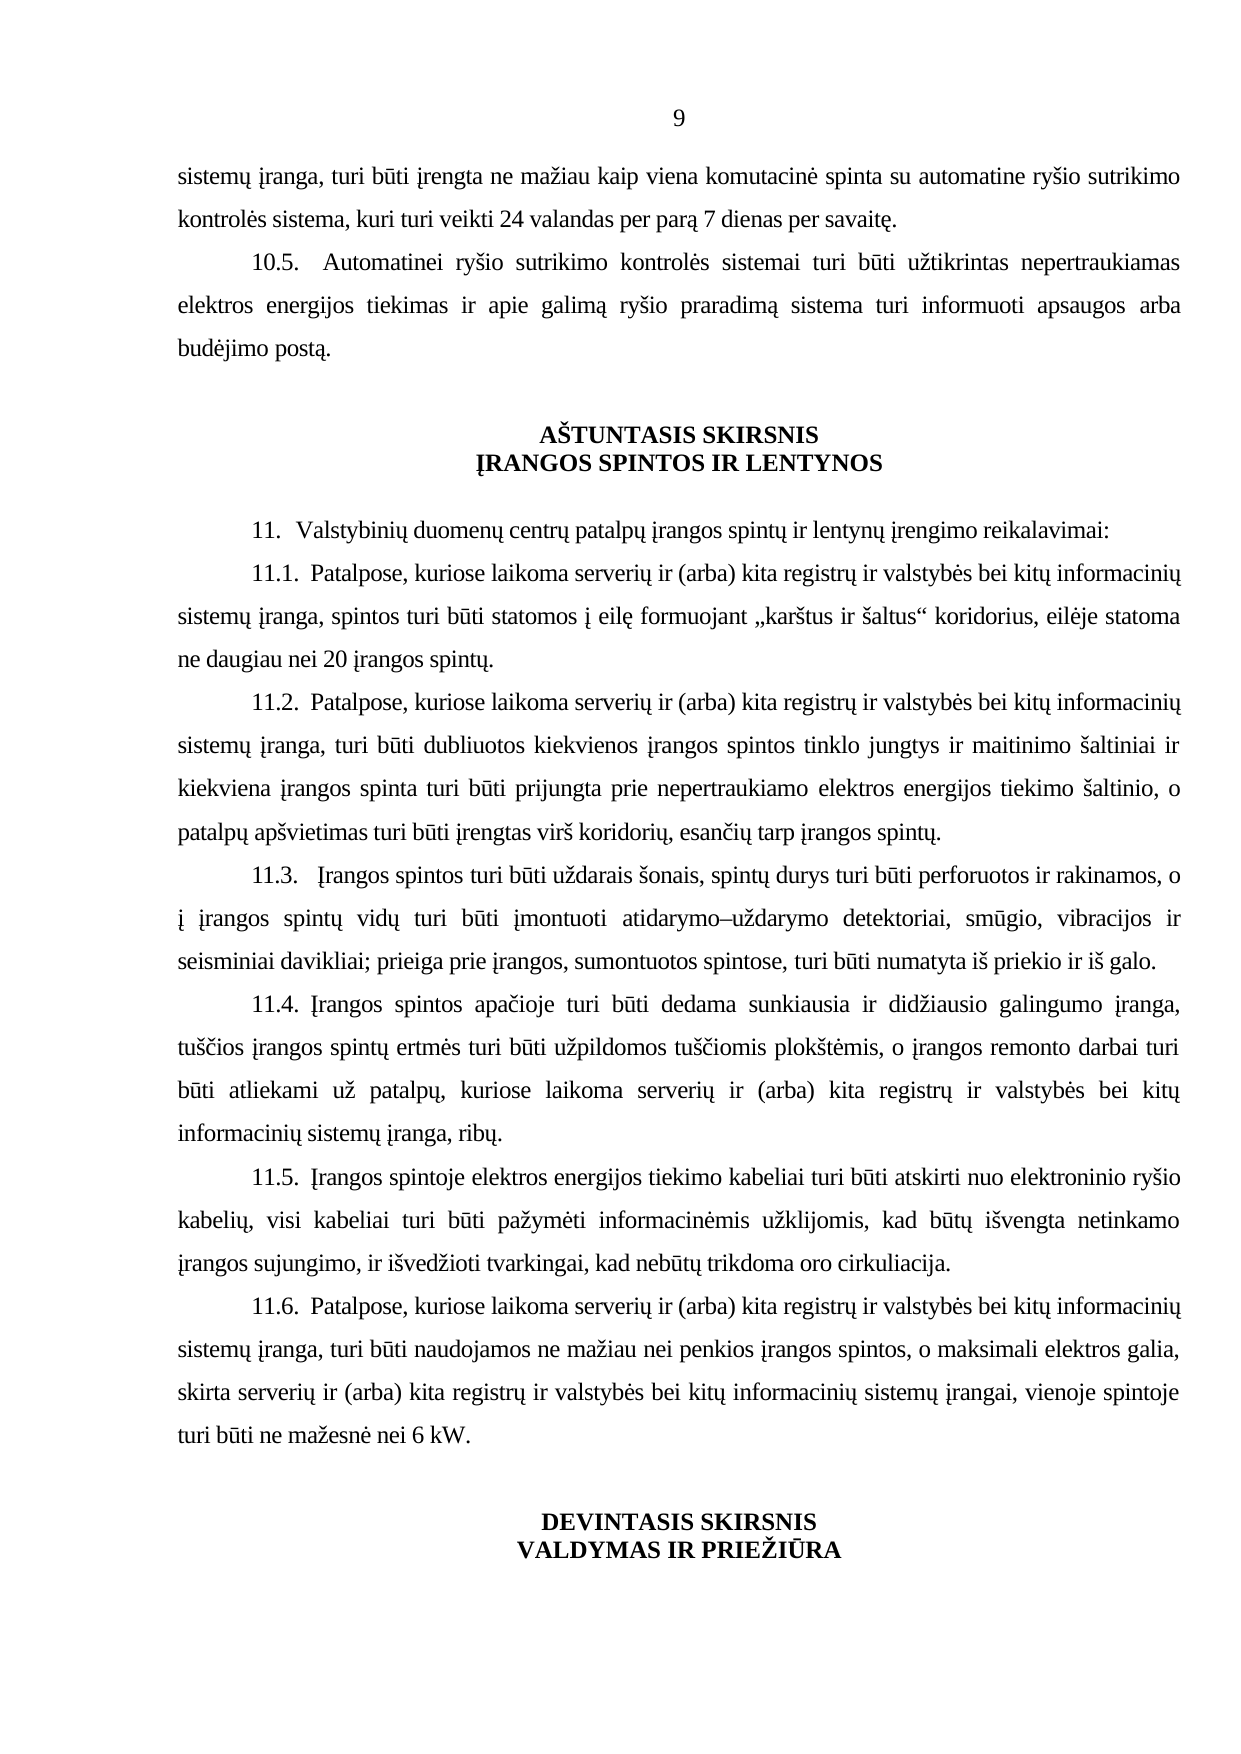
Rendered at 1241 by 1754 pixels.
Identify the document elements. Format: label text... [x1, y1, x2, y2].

text 11.5. Įrangos spintoje elektros energijos tiekimo kabeliai turi būti atskirti nuo elektroninio ryšio kabelių, visi kabeliai turi būti pažymėti informacinėmis užklijomis, kad būtų išvengta netinkamo įrangos sujungimo, ir išvedžioti tvarkingai, kad nebūtų trikdoma oro cirkuliacija. [177, 1162, 1181, 1277]
text AŠTUNTASIS SKIRSNIS [177, 420, 1181, 448]
text 11.3. Įrangos spintos turi būti uždarais šonais, spintų durys turi būti perforuotos ir rakinamos, o į įrangos spintų vidų turi būti įmontuoti atidarymo–uždarymo detektoriai, smūgio, vibracijos ir seisminiai davikliai; prieiga prie įrangos, sumontuotos spintose, turi būti numatyta iš priekio ir iš galo. [177, 860, 1181, 975]
text sistemų įranga, turi būti įrengta ne mažiau kaip viena komutacinė spinta su automatine ryšio sutrikimo kontrolės sistema, kuri turi veikti 24 valandas per parą 7 dienas per savaitę. [177, 161, 1181, 233]
text 11.1. Patalpose, kuriose laikoma serverių ir (arba) kita registrų ir valstybės bei kitų informacinių sistemų įranga, spintos turi būti statomos į eilę formuojant „karštus ir šaltus“ koridorius, eilėje statoma ne daugiau nei 20 įrangos spintų. [177, 558, 1181, 673]
text 11. Valstybinių duomenų centrų patalpų įrangos spintų ir lentynų įrengimo reikalavimai: [177, 515, 1181, 543]
text DEVINTASIS SKIRSNIS [177, 1507, 1181, 1535]
text VALDYMAS IR PRIEŽIŪRA [177, 1535, 1181, 1564]
text 11.2. Patalpose, kuriose laikoma serverių ir (arba) kita registrų ir valstybės bei kitų informacinių sistemų įranga, turi būti dubliuotos kiekvienos įrangos spintos tinklo jungtys ir maitinimo šaltiniai ir kiekviena įrangos spinta turi būti prijungta prie nepertraukiamo elektros energijos tiekimo šaltinio, o patalpų apšvietimas turi būti įrengtas virš koridorių, esančių tarp įrangos spintų. [177, 687, 1181, 845]
text 11.4. Įrangos spintos apačioje turi būti dedama sunkiausia ir didžiausio galingumo įranga, tuščios įrangos spintų ertmės turi būti užpildomos tuščiomis plokštėmis, o įrangos remonto darbai turi būti atliekami už patalpų, kuriose laikoma serverių ir (arba) kita registrų ir valstybės bei kitų informacinių sistemų įranga, ribų. [177, 989, 1181, 1147]
text ĮRANGOS SPINTOS IR LENTYNOS [177, 448, 1181, 477]
text 11.6. Patalpose, kuriose laikoma serverių ir (arba) kita registrų ir valstybės bei kitų informacinių sistemų įranga, turi būti naudojamos ne mažiau nei penkios įrangos spintos, o maksimali elektros galia, skirta serverių ir (arba) kita registrų ir valstybės bei kitų informacinių sistemų įrangai, vienoje spintoje turi būti ne mažesnė nei 6 kW. [177, 1291, 1181, 1449]
text 10.5. Automatinei ryšio sutrikimo kontrolės sistemai turi būti užtikrintas nepertraukiamas elektros energijos tiekimas ir apie galimą ryšio praradimą sistema turi informuoti apsaugos arba budėjimo postą. [177, 247, 1181, 362]
